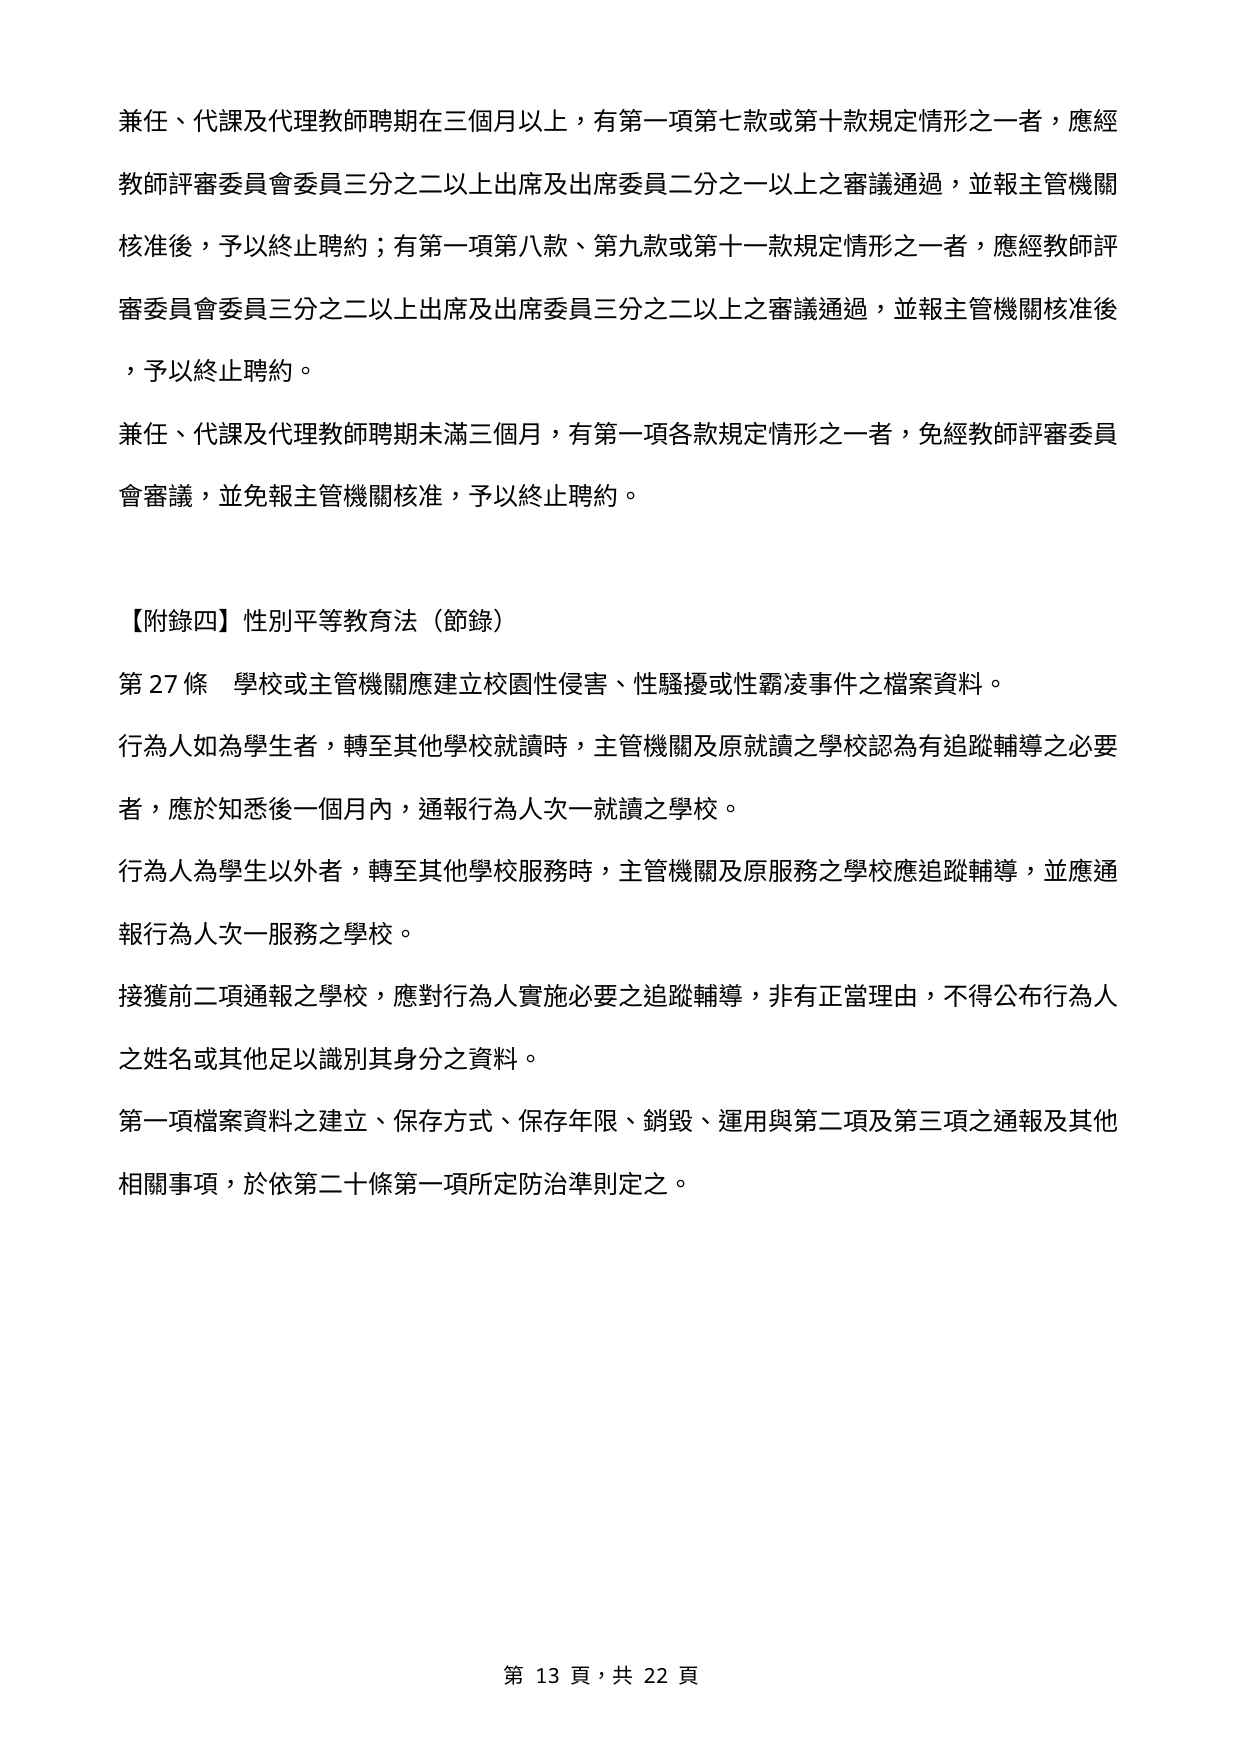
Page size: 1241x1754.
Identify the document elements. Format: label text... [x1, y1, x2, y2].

text 接獲前二項通報之學校，應對行為人實施必要之追蹤輔導，非有正當理由，不得公布行為人之姓名或其他足以識別其身分之資料。 [118, 953, 1122, 1078]
text 第一項檔案資料之建立、保存方式、保存年限、銷毀、運用與第二項及第三項之通報及其他相關事項，於依第二十條第一項所定防治準則定之。 [118, 1078, 1122, 1203]
text 【附錄四】性別平等教育法（節錄） [118, 578, 1122, 641]
text 第27條 學校或主管機關應建立校園性侵害、性騷擾或性霸凌事件之檔案資料。 [118, 641, 1122, 703]
text 行為人如為學生者，轉至其他學校就讀時，主管機關及原就讀之學校認為有追蹤輔導之必要者，應於知悉後一個月內，通報行為人次一就讀之學校。 [118, 703, 1122, 828]
text 兼任、代課及代理教師聘期在三個月以上，有第一項第七款或第十款規定情形之一者，應經教師評審委員會委員三分之二以上出席及出席委員二分之一以上之審議通過，並報主管機關核准後，予以終止聘約；有第一項第八款、第九款或第十一款規定情形之一者，應經教師評審委員會委員三分之二以上出席及出席委員三分之二以上之審議通過，並報主管機關核准後 [118, 78, 1122, 328]
text 行為人為學生以外者，轉至其他學校服務時，主管機關及原服務之學校應追蹤輔導，並應通報行為人次一服務之學校。 [118, 828, 1122, 953]
text 兼任、代課及代理教師聘期未滿三個月，有第一項各款規定情形之一者，免經教師評審委員會審議，並免報主管機關核准，予以終止聘約。 [118, 391, 1122, 516]
text ，予以終止聘約。 [118, 328, 1122, 391]
